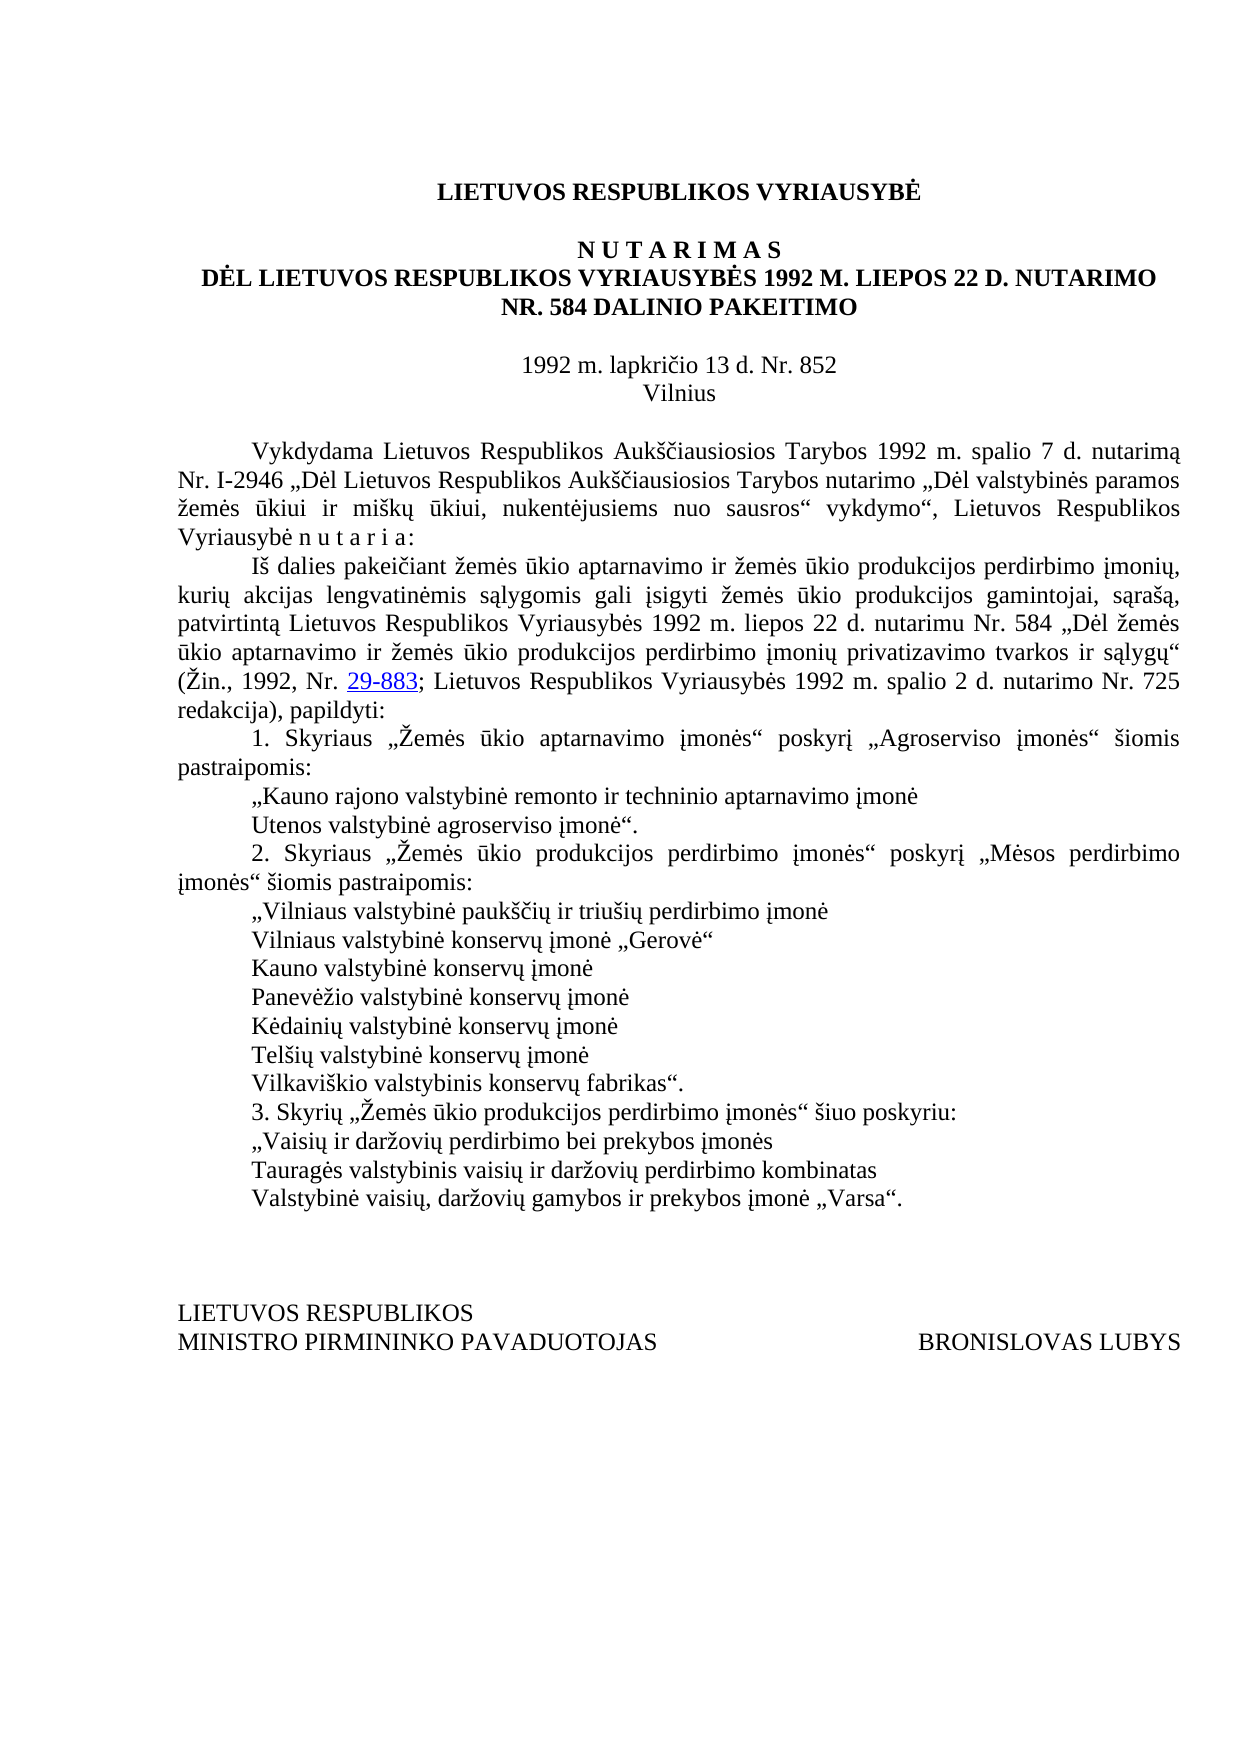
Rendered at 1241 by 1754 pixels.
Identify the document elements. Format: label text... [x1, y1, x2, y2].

text Iš dalies pakeičiant žemės ūkio aptarnavimo ir žemės ūkio produkcijos perdirbimo įmonių, kurių akcijas lengvatinėmis sąlygomis gali įsigyti žemės ūkio produkcijos gamintojai, sąrašą, patvirtintą Lietuvos Respublikos Vyriausybės 1992 m. liepos 22 d. nutarimu Nr. 584 „Dėl žemės ūkio aptarnavimo ir žemės ūkio produkcijos perdirbimo įmonių privatizavimo tvarkos ir sąlygų“ (Žin., 1992, Nr. 29-883; Lietuvos Respublikos Vyriausybės 1992 m. spalio 2 d. nutarimo Nr. 725 redakcija), papildyti: [177, 551, 1181, 723]
text 2. Skyriaus „Žemės ūkio produkcijos perdirbimo įmonės“ poskyrį „Mėsos perdirbimo įmonės“ šiomis pastraipomis: [177, 838, 1181, 896]
text Vilkaviškio valstybinis konservų fabrikas“. [177, 1068, 1181, 1097]
text 3. Skyrių „Žemės ūkio produkcijos perdirbimo įmonės“ šiuo poskyriu: [177, 1097, 1181, 1126]
text Valstybinė vaisių, daržovių gamybos ir prekybos įmonė „Varsa“. [177, 1183, 1181, 1212]
text Tauragės valstybinis vaisių ir daržovių perdirbimo kombinatas [177, 1155, 1181, 1183]
text „Kauno rajono valstybinė remonto ir techninio aptarnavimo įmonė [177, 781, 1181, 810]
text „Vilniaus valstybinė paukščių ir triušių perdirbimo įmonė [177, 896, 1181, 925]
text N U T A R I M A S [177, 235, 1181, 263]
text 1. Skyriaus „Žemės ūkio aptarnavimo įmonės“ poskyrį „Agroserviso įmonės“ šiomis pastraipomis: [177, 723, 1181, 781]
text „Vaisių ir daržovių perdirbimo bei prekybos įmonės [177, 1126, 1181, 1155]
text Telšių valstybinė konservų įmonė [177, 1040, 1181, 1068]
text LIETUVOS RESPUBLIKOS [177, 1298, 1181, 1327]
text Kėdainių valstybinė konservų įmonė [177, 1011, 1181, 1040]
text Vilnius [177, 378, 1181, 407]
text Vykdydama Lietuvos Respublikos Aukščiausiosios Tarybos 1992 m. spalio 7 d. nutarimą Nr. I-2946 „Dėl Lietuvos Respublikos Aukščiausiosios Tarybos nutarimo „Dėl valstybinės paramos žemės ūkiui ir miškų ūkiui, nukentėjusiems nuo sausros“ vykdymo“, Lietuvos Respublikos Vyriausybė nutaria: [177, 436, 1181, 551]
text 1992 m. lapkričio 13 d. Nr. 852 [177, 350, 1181, 378]
text Utenos valstybinė agroserviso įmonė“. [177, 810, 1181, 838]
text DĖL LIETUVOS RESPUBLIKOS VYRIAUSYBĖS 1992 M. LIEPOS 22 D. NUTARIMO NR. 584 DALINIO PAKEITIMO [177, 263, 1181, 321]
text MINISTRO PIRMININKO PAVADUOTOJAS BRONISLOVAS LUBYS [177, 1327, 1181, 1356]
text Panevėžio valstybinė konservų įmonė [177, 982, 1181, 1011]
text Kauno valstybinė konservų įmonė [177, 953, 1181, 982]
text Vilniaus valstybinė konservų įmonė „Gerovė“ [177, 925, 1181, 953]
text LIETUVOS RESPUBLIKOS VYRIAUSYBĖ [177, 177, 1181, 206]
